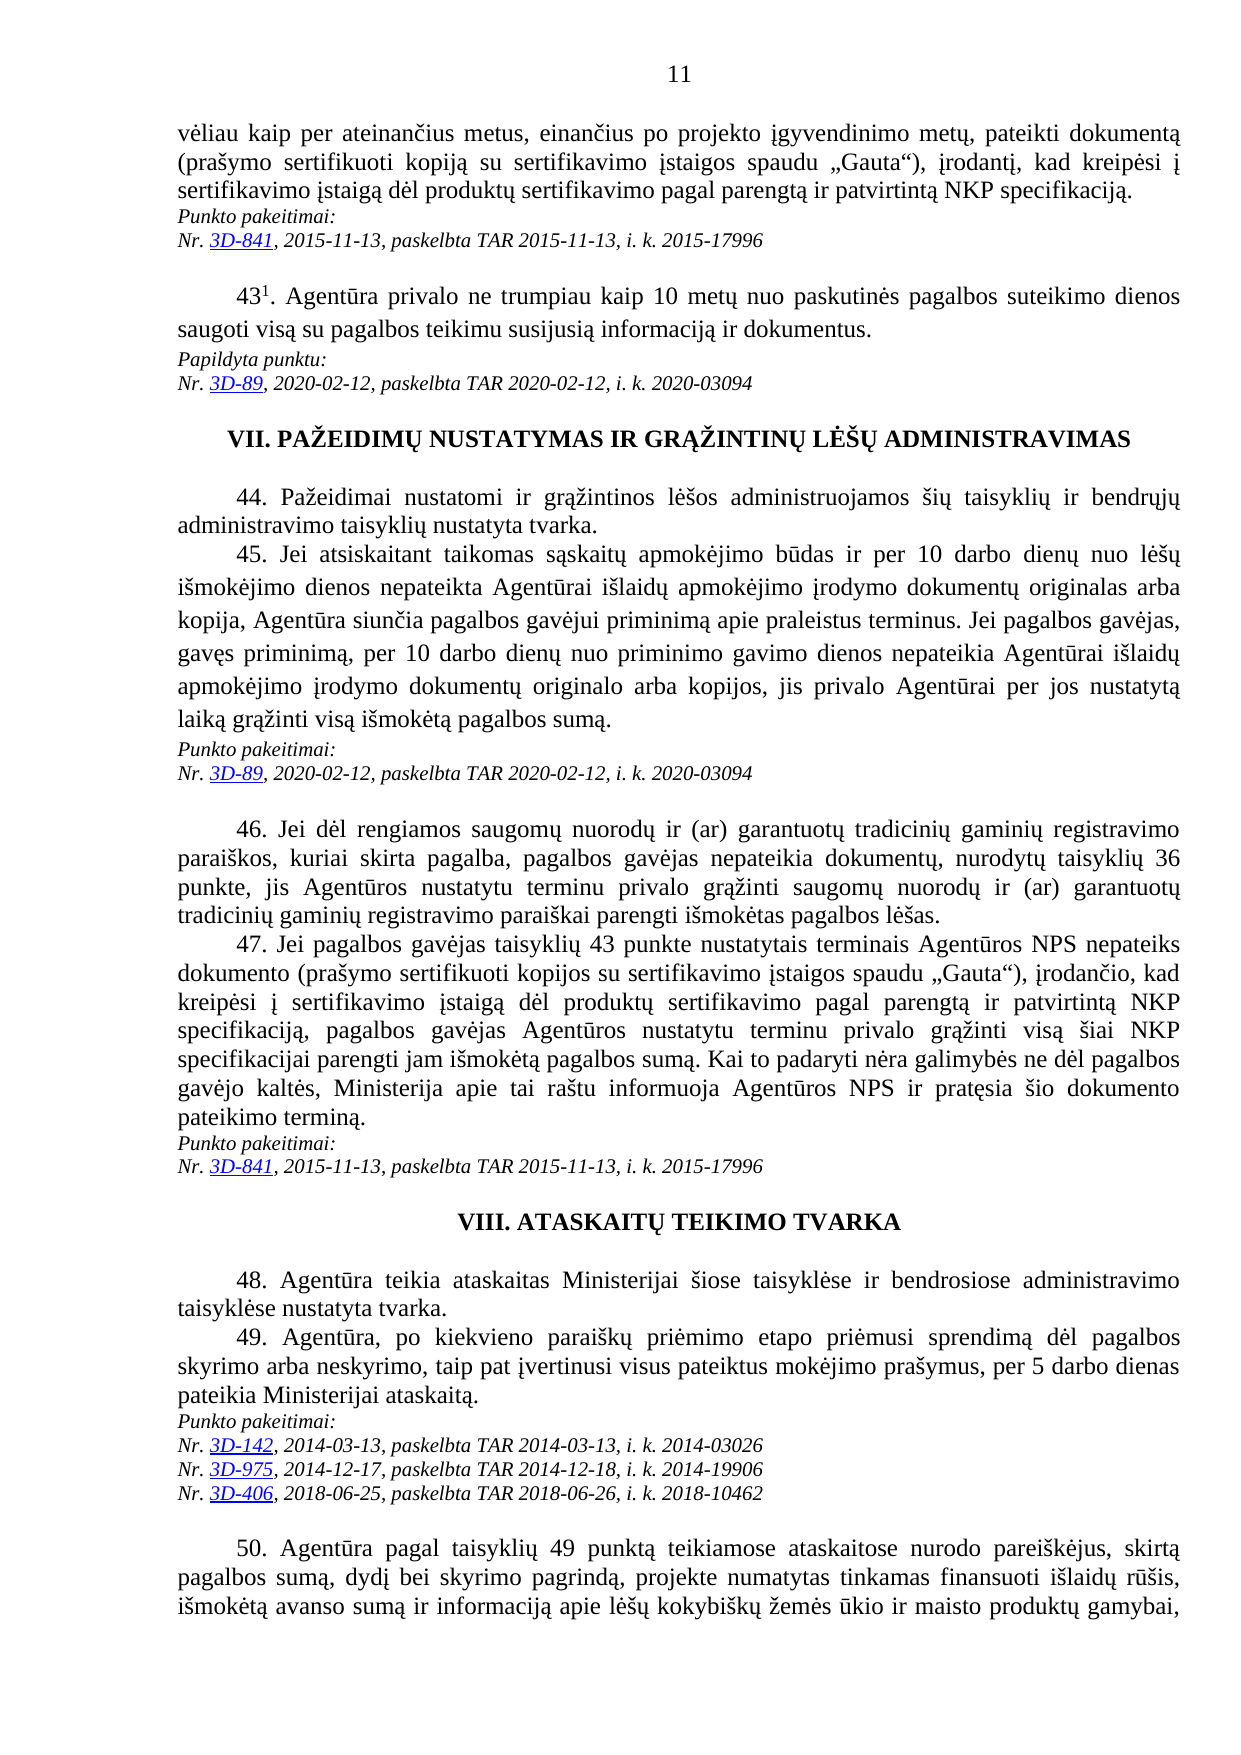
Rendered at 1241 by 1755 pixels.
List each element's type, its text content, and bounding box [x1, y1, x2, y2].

text 44. Pažeidimai nustatomi ir grąžintinos lėšos administruojamos šių taisyklių ir bendrųjų administravimo taisyklių nustatyta tvarka. [177, 482, 1181, 539]
text Nr. 3D-406, 2018-06-25, paskelbta TAR 2018-06-26, i. k. 2018-10462 [177, 1481, 1181, 1505]
text Papildyta punktu: [177, 347, 1181, 371]
text 45. Jei atsiskaitant taikomas sąskaitų apmokėjimo būdas ir per 10 darbo dienų nuo lėšų išmokėjimo dienos nepateikta Agentūrai išlaidų apmokėjimo įrodymo dokumentų originalas arba kopija, Agentūra siunčia pagalbos gavėjui priminimą apie praleistus terminus. Jei pagalbos gavėjas, gavęs priminimą, per 10 darbo dienų nuo priminimo gavimo dienos nepateikia Agentūrai išlaidų apmokėjimo įrodymo dokumentų originalo arba kopijos, jis privalo Agentūrai per jos nustatytą laiką grąžinti visą išmokėtą pagalbos sumą. [177, 539, 1181, 733]
text Nr. 3D-841, 2015-11-13, paskelbta TAR 2015-11-13, i. k. 2015-17996 [177, 228, 1181, 252]
text vėliau kaip per ateinančius metus, einančius po projekto įgyvendinimo metų, pateikti dokumentą (prašymo sertifikuoti kopiją su sertifikavimo įstaigos spaudu „Gauta“), įrodantį, kad kreipėsi į sertifikavimo įstaigą dėl produktų sertifikavimo pagal parengtą ir patvirtintą NKP specifikaciją. [177, 118, 1181, 204]
text VIII. ATASKAITŲ TEIKIMO TVARKA [177, 1207, 1181, 1236]
text Nr. 3D-89, 2020-02-12, paskelbta TAR 2020-02-12, i. k. 2020-03094 [177, 761, 1181, 785]
text Punkto pakeitimai: [177, 1130, 1181, 1154]
text Punkto pakeitimai: [177, 737, 1181, 761]
text 50. Agentūra pagal taisyklių 49 punktą teikiamose ataskaitose nurodo pareiškėjus, skirtą pagalbos sumą, dydį bei skyrimo pagrindą, projekte numatytas tinkamas finansuoti išlaidų rūšis, išmokėtą avanso sumą ir informaciją apie lėšų kokybiškų žemės ūkio ir maisto produktų gamybai, [177, 1533, 1181, 1620]
text Punkto pakeitimai: [177, 204, 1181, 228]
text 47. Jei pagalbos gavėjas taisyklių 43 punkte nustatytais terminais Agentūros NPS nepateiks dokumento (prašymo sertifikuoti kopijos su sertifikavimo įstaigos spaudu „Gauta“), įrodančio, kad kreipėsi į sertifikavimo įstaigą dėl produktų sertifikavimo pagal parengtą ir patvirtintą NKP specifikaciją, pagalbos gavėjas Agentūros nustatytu terminu privalo grąžinti visą šiai NKP specifikacijai parengti jam išmokėtą pagalbos sumą. Kai to padaryti nėra galimybės ne dėl pagalbos gavėjo kaltės, Ministerija apie tai raštu informuoja Agentūros NPS ir pratęsia šio dokumento pateikimo terminą. [177, 929, 1181, 1130]
text Nr. 3D-975, 2014-12-17, paskelbta TAR 2014-12-18, i. k. 2014-19906 [177, 1457, 1181, 1481]
text Punkto pakeitimai: [177, 1408, 1181, 1433]
text 49. Agentūra, po kiekvieno paraiškų priėmimo etapo priėmusi sprendimą dėl pagalbos skyrimo arba neskyrimo, taip pat įvertinusi visus pateiktus mokėjimo prašymus, per 5 darbo dienas pateikia Ministerijai ataskaitą. [177, 1322, 1181, 1408]
text 48. Agentūra teikia ataskaitas Ministerijai šiose taisyklėse ir bendrosiose administravimo taisyklėse nustatyta tvarka. [177, 1265, 1181, 1322]
text VII. PAŽEIDIMŲ NUSTATYMAS IR GRĄŽINTINŲ LĖŠŲ ADMINISTRAVIMAS [177, 424, 1181, 453]
text 431. Agentūra privalo ne trumpiau kaip 10 metų nuo paskutinės pagalbos suteikimo dienos saugoti visą su pagalbos teikimu susijusią informaciją ir dokumentus. [177, 281, 1181, 343]
text Nr. 3D-841, 2015-11-13, paskelbta TAR 2015-11-13, i. k. 2015-17996 [177, 1154, 1181, 1178]
text Nr. 3D-142, 2014-03-13, paskelbta TAR 2014-03-13, i. k. 2014-03026 [177, 1433, 1181, 1457]
text Nr. 3D-89, 2020-02-12, paskelbta TAR 2020-02-12, i. k. 2020-03094 [177, 371, 1181, 395]
text 46. Jei dėl rengiamos saugomų nuorodų ir (ar) garantuotų tradicinių gaminių registravimo paraiškos, kuriai skirta pagalba, pagalbos gavėjas nepateikia dokumentų, nurodytų taisyklių 36 punkte, jis Agentūros nustatytu terminu privalo grąžinti saugomų nuorodų ir (ar) garantuotų tradicinių gaminių registravimo paraiškai parengti išmokėtas pagalbos lėšas. [177, 814, 1181, 929]
